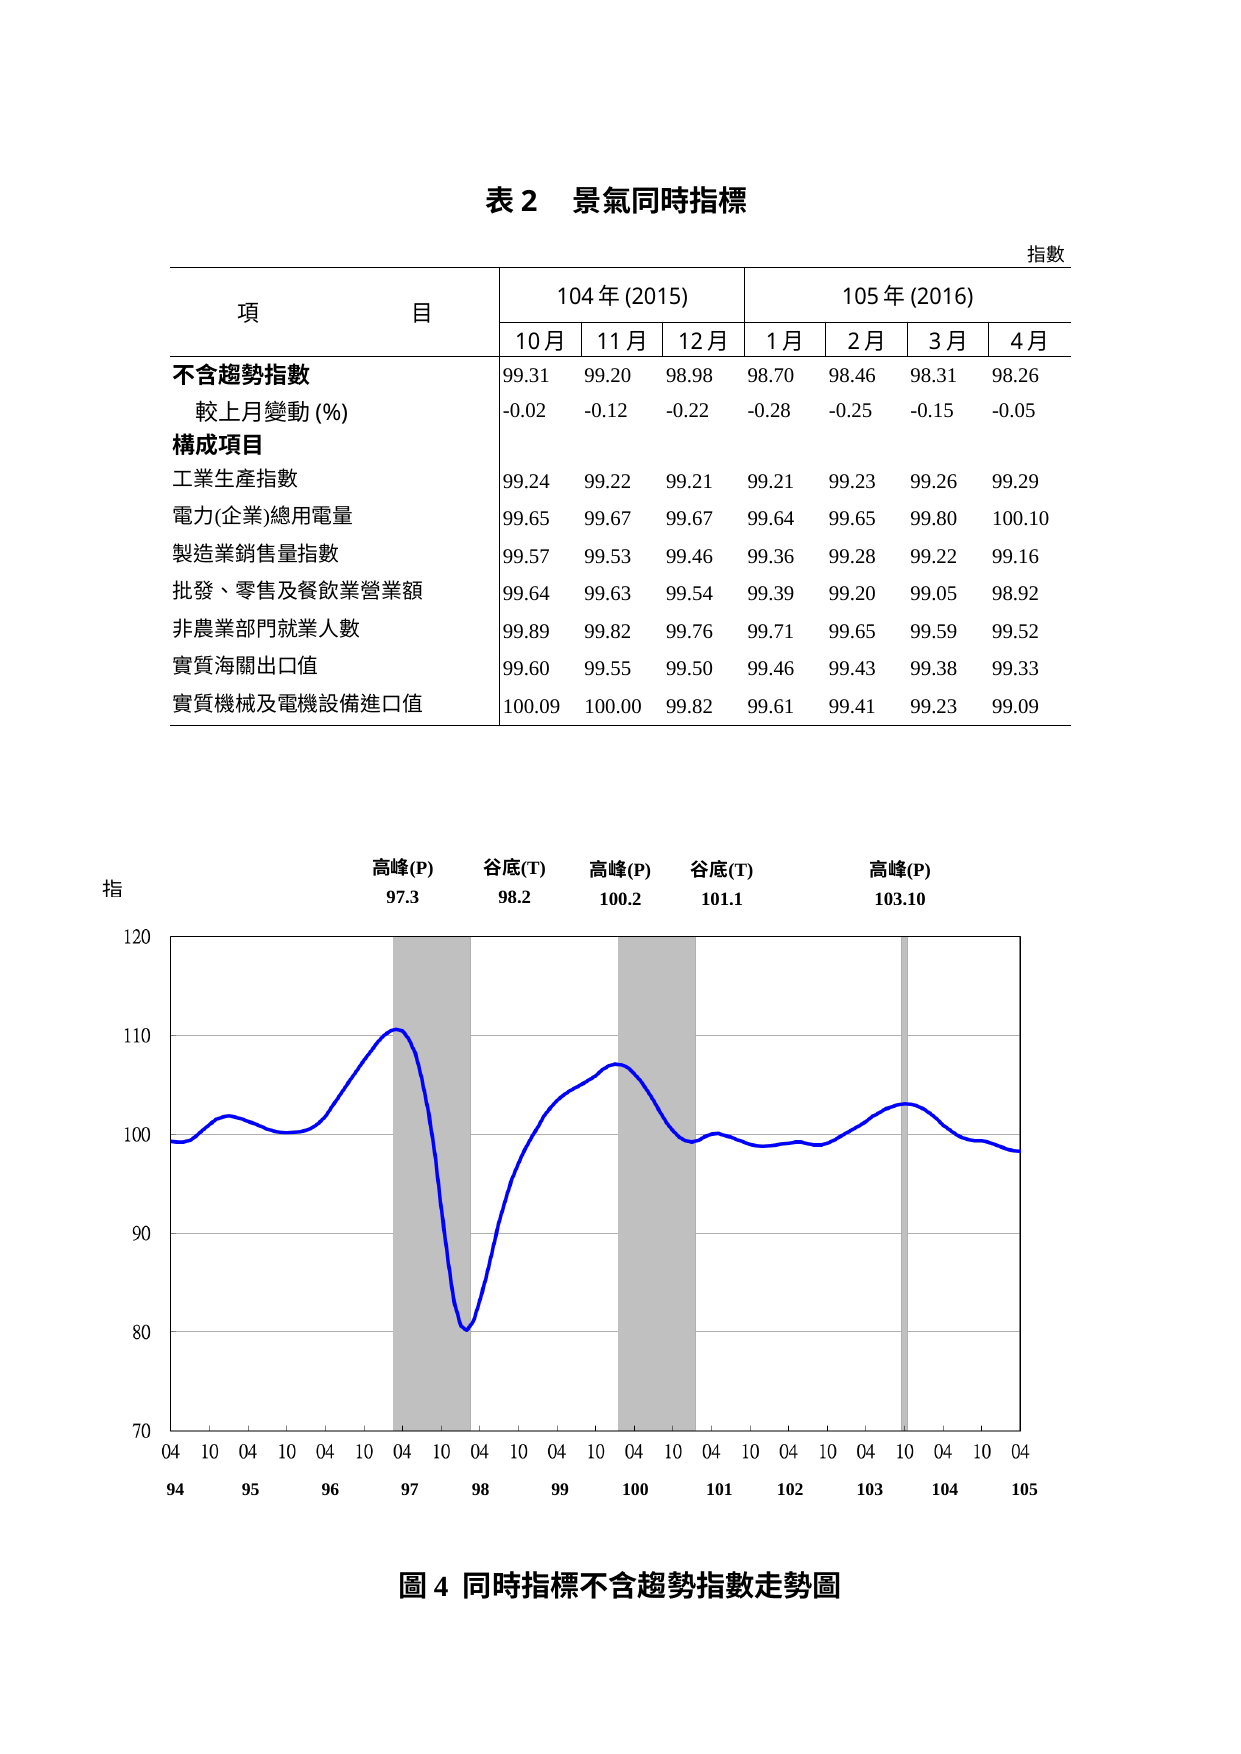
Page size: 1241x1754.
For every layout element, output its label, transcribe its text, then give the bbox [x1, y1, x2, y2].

table_cell 99.64 [500, 575, 581, 612]
table_cell 99.65 [826, 500, 907, 537]
table_cell 99.53 [581, 537, 663, 574]
table_cell 98.26 [989, 357, 1071, 393]
table_cell 11月 [582, 323, 662, 356]
table_cell 99.24 [500, 462, 581, 499]
table_cell 99.65 [500, 500, 581, 537]
table_cell 99.39 [744, 575, 826, 612]
table_cell 99.41 [826, 687, 907, 724]
picture [118, 918, 1037, 1480]
table_cell 99.52 [989, 612, 1071, 649]
table_cell 99.16 [989, 537, 1071, 574]
text 指數 [102, 873, 139, 897]
table_cell 99.46 [663, 537, 744, 574]
text 98.2 [457, 886, 551, 902]
table_cell 99.28 [826, 537, 907, 574]
table_cell 99.38 [907, 650, 989, 687]
table_cell 實質海關出口值 [170, 650, 499, 687]
text 高峰(P) [831, 854, 976, 882]
table_cell 99.33 [989, 650, 1071, 687]
table_cell 99.71 [744, 612, 826, 649]
table_cell 99.21 [663, 462, 744, 499]
text 97.3 [333, 886, 457, 902]
table_cell 99.23 [907, 687, 989, 724]
text 谷底(T) [663, 854, 788, 882]
table_cell 98.92 [989, 575, 1071, 612]
table_cell 98.46 [826, 357, 907, 393]
table_cell -0.28 [744, 394, 826, 427]
table_cell 99.61 [744, 687, 826, 724]
table_cell 98.31 [907, 357, 989, 393]
table_cell 99.82 [663, 687, 744, 724]
table_cell 4月 [989, 323, 1071, 356]
table_cell 2月 [826, 323, 907, 356]
table_cell 100.00 [581, 687, 663, 724]
table_cell 99.29 [989, 462, 1071, 499]
table_cell 實質機械及電機設備進口值 [170, 687, 499, 724]
table_cell -0.25 [826, 394, 907, 427]
table_cell 99.22 [907, 537, 989, 574]
table_header 105年 (2016) [745, 268, 1071, 322]
table_cell 工業生產指數 [170, 462, 499, 499]
table_cell 99.64 [744, 500, 826, 537]
table_cell [989, 427, 1071, 462]
table_cell 99.67 [581, 500, 663, 537]
table_cell 99.65 [826, 612, 907, 649]
table_header 104年 (2015) [500, 268, 744, 322]
table_cell 99.59 [907, 612, 989, 649]
table_cell 99.22 [581, 462, 663, 499]
text 高峰(P) [333, 852, 457, 880]
table_cell 非農業部門就業人數 [170, 612, 499, 649]
table_cell 批發、零售及餐飲業營業額 [170, 575, 499, 612]
table_cell 99.26 [907, 462, 989, 499]
table_cell -0.12 [581, 394, 663, 427]
table_cell 電力(企業)總用電量 [170, 500, 499, 537]
table_cell 99.63 [581, 575, 663, 612]
table_cell 99.76 [663, 612, 744, 649]
table_cell 較上月變動 (%) [170, 394, 499, 427]
table_cell 99.57 [500, 537, 581, 574]
table_cell [744, 427, 826, 462]
table_cell [826, 427, 907, 462]
table_cell 100.09 [500, 687, 581, 724]
table_cell 99.67 [663, 500, 744, 537]
text 100.2 [551, 888, 663, 904]
table_cell [907, 427, 989, 462]
table_cell 99.55 [581, 650, 663, 687]
table_cell -0.02 [500, 394, 581, 427]
text 103.10 [831, 888, 976, 904]
table_cell [663, 427, 744, 462]
table_cell 99.21 [744, 462, 826, 499]
table_cell 99.50 [663, 650, 744, 687]
table_cell -0.05 [989, 394, 1071, 427]
table_cell -0.15 [907, 394, 989, 427]
table_cell 不含趨勢指數 [170, 357, 499, 393]
table_cell 99.31 [500, 357, 581, 393]
table_cell 99.20 [826, 575, 907, 612]
table_cell 10月 [500, 323, 581, 356]
table_cell [500, 427, 581, 462]
table_cell 3月 [908, 323, 988, 356]
table_cell 1月 [745, 323, 825, 356]
text 高峰(P) [551, 854, 663, 882]
table_cell 12月 [663, 323, 744, 356]
text 指數 [118, 240, 1122, 267]
table_cell -0.22 [663, 394, 744, 427]
table_cell 製造業銷售量指數 [170, 537, 499, 574]
table_cell 100.10 [989, 500, 1071, 537]
table_cell 99.43 [826, 650, 907, 687]
table_cell 99.09 [989, 687, 1071, 724]
table_header 項 目 [170, 268, 499, 356]
table_cell 98.70 [744, 357, 826, 393]
table_cell 99.80 [907, 500, 989, 537]
table_cell 99.36 [744, 537, 826, 574]
table_cell 99.82 [581, 612, 663, 649]
table_cell 99.20 [581, 357, 663, 393]
text 谷底(T) [457, 852, 551, 880]
text 101.1 [663, 888, 788, 904]
table_cell 99.46 [744, 650, 826, 687]
table_cell 99.60 [500, 650, 581, 687]
text 表2 景氣同時指標 [81, 187, 1152, 218]
text 圖4 同時指標不含趨勢指數走勢圖 [118, 1563, 1122, 1605]
table_cell 99.05 [907, 575, 989, 612]
table_cell 構成項目 [170, 427, 499, 462]
table_cell 99.89 [500, 612, 581, 649]
table_cell [581, 427, 663, 462]
table_cell 99.54 [663, 575, 744, 612]
table_cell 99.23 [826, 462, 907, 499]
table_cell 98.98 [663, 357, 744, 393]
